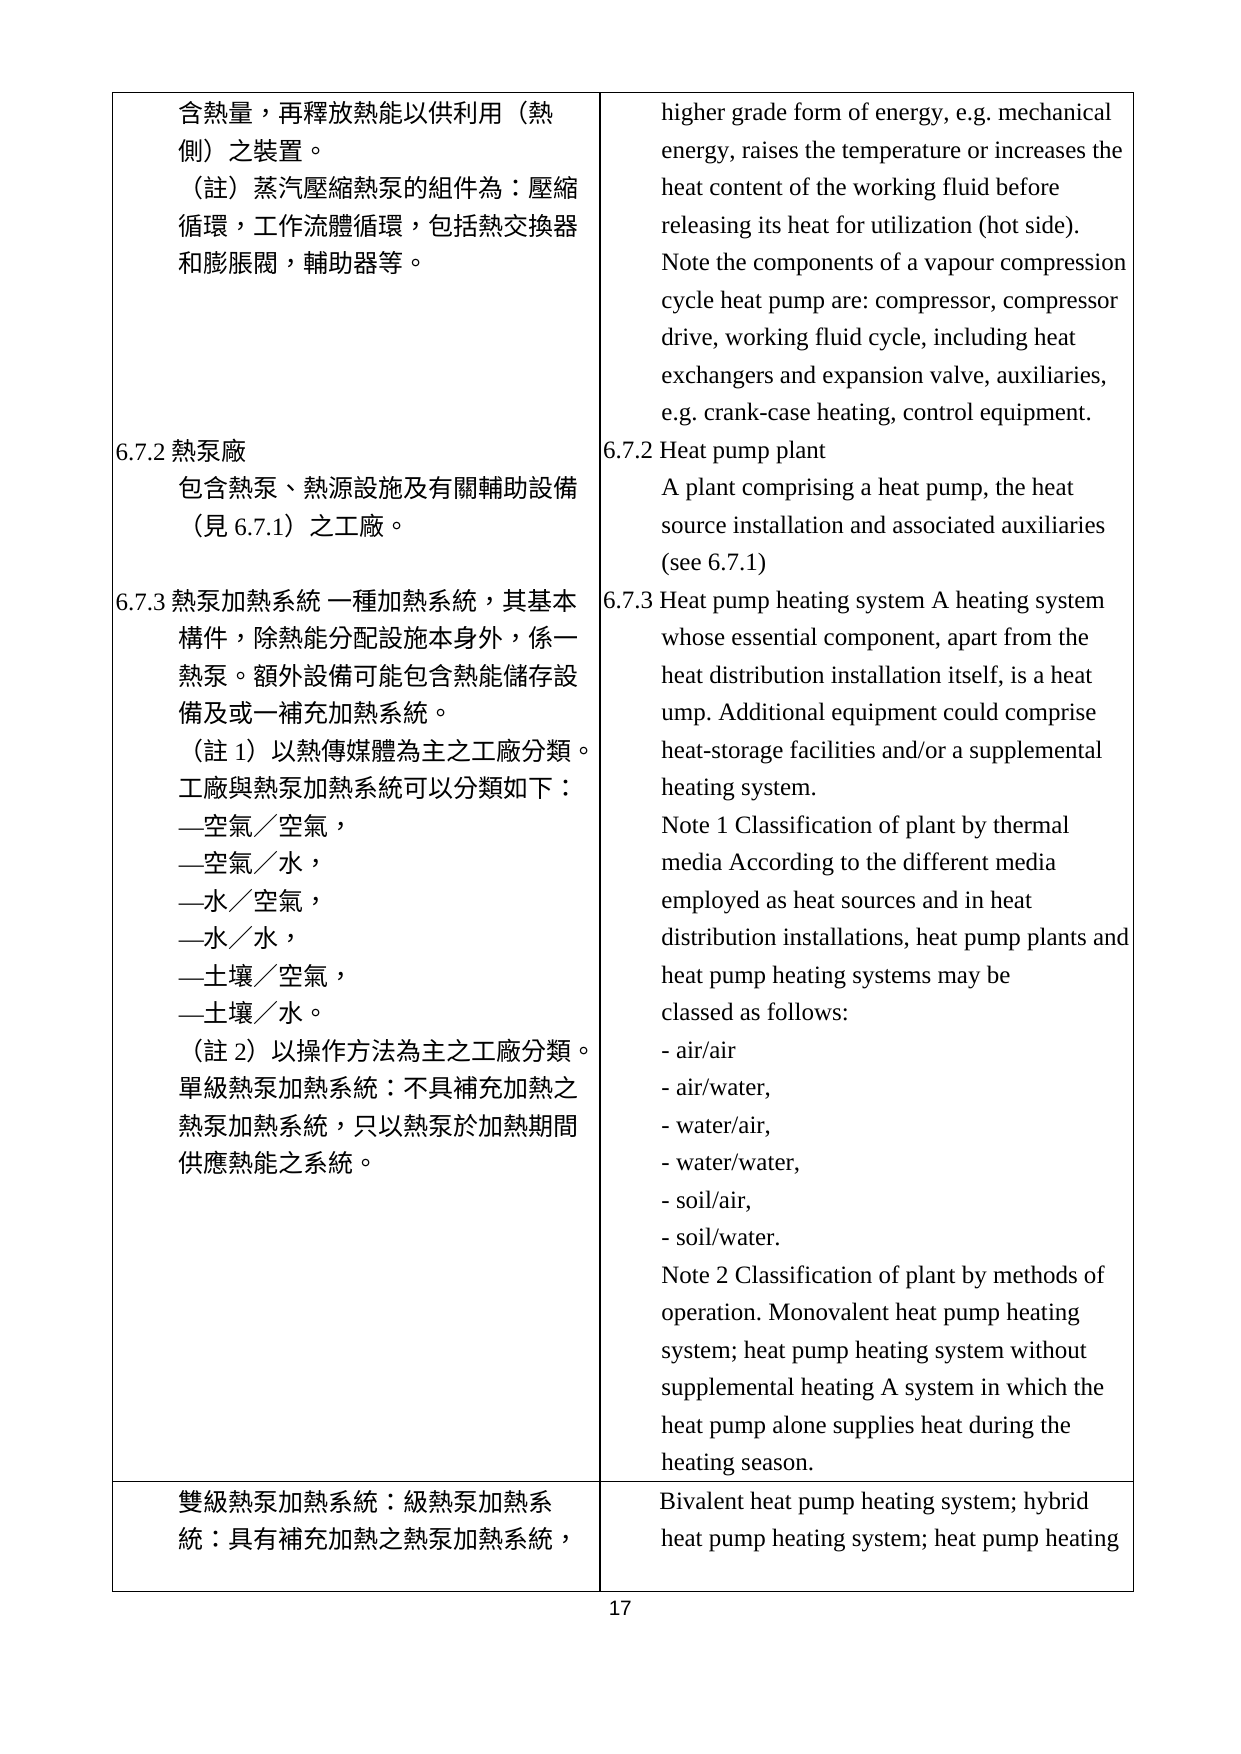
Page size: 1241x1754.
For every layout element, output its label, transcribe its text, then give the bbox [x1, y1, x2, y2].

table_cell 含熱量，再釋放熱能以供利用（熱側）之裝置。 （註）蒸汽壓縮熱泵的組件為：壓縮循環，工作流體循環，包括熱交換器和膨脹閥，輔助器等。 [113, 93, 599, 431]
table_cell 6.7.2 Heat pump plant A plant comprising a heat pump, the heat source installation and associated auxiliaries (see 6.7.1) [601, 431, 1133, 581]
table_cell 雙級熱泵加熱系統：級熱泵加熱系統：具有補充加熱之熱泵加熱系統， [113, 1482, 599, 1591]
table_cell higher grade form of energy, e.g. mechanical energy, raises the temperature or increases the heat content of the working fluid before releasing its heat for utilization (hot side). Note the components of a vapour compression cycle heat pump are: compressor, compressor drive, working fluid cycle, including heat exchangers and expansion valve, auxiliaries, e.g. crank-case heating, control equipment. [601, 93, 1133, 431]
table_cell 6.7.3 Heat pump heating system A heating system whose essential component, apart from the heat distribution installation itself, is a heat ump. Additional equipment could comprise heat-storage facilities and/or a supplemental heating system. Note 1 Classification of plant by thermal media According to the different media employed as heat sources and in heat distribution installations, heat pump plants and heat pump heating systems may be classed as follows: - air/air - air/water, - water/air, - water/water, - soil/air, - soil/water. Note 2 Classification of plant by methods of operation. Monovalent heat pump heating system; heat pump heating system without supplemental heating A system in which the heat pump alone supplies heat during the heating season. [601, 581, 1133, 1481]
table_cell 6.7.3 熱泵加熱系統 一種加熱系統，其基本構件，除熱能分配設施本身外，係一熱泵。額外設備可能包含熱能儲存設備及或一補充加熱系統。 （註 1）以熱傳媒體為主之工廠分類。工廠與熱泵加熱系統可以分類如下： —空氣／空氣， —空氣／水， —水／空氣， —水／水， —土壤／空氣， —土壤／水。 （註 2）以操作方法為主之工廠分類。單級熱泵加熱系統：不具補充加熱之熱泵加熱系統，只以熱泵於加熱期間供應熱能之系統。 [113, 581, 599, 1481]
table_cell Bivalent heat pump heating system; hybrid heat pump heating system; heat pump heating [601, 1482, 1133, 1591]
table_cell 6.7.2 熱泵廠 包含熱泵、熱源設施及有關輔助設備（見 6.7.1）之工廠。 [113, 431, 599, 581]
